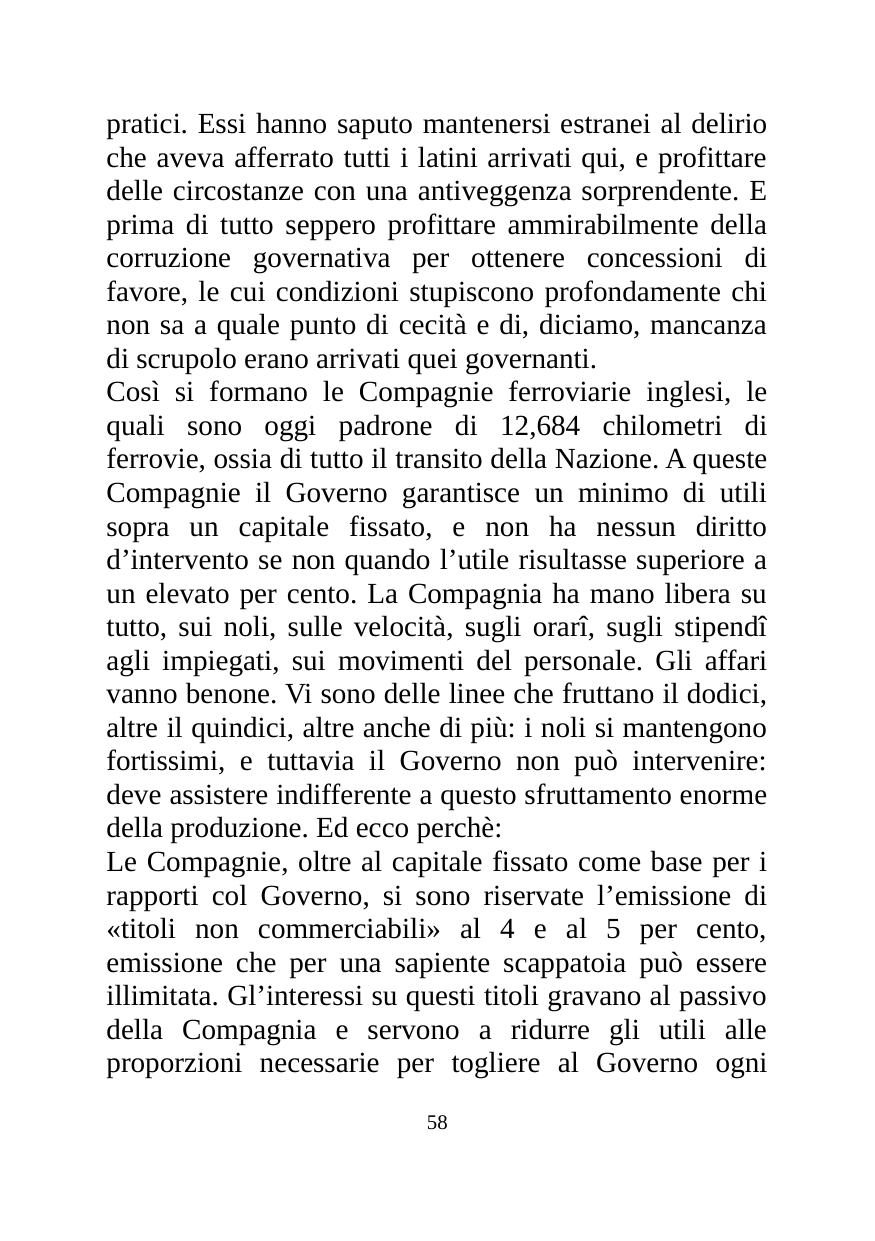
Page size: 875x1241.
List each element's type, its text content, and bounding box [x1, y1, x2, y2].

text pratici. Essi hanno saputo mantenersi estranei al delirio che aveva afferrato tutti i latini arrivati qui, e profittare delle circostanze con una antiveggenza sorprendente. E prima di tutto seppero profittare ammirabilmente della corruzione governativa per ottenere concessioni di favore, le cui condizioni stupiscono profondamente chi non sa a quale punto di cecità e di, diciamo, mancanza di scrupolo erano arrivati quei governanti. [106, 106, 768, 374]
text Così si formano le Compagnie ferroviarie inglesi, le quali sono oggi padrone di 12,684 chilometri di ferrovie, ossia di tutto il transito della Nazione. A queste Compagnie il Governo garantisce un minimo di utili sopra un capitale fissato, e non ha nessun diritto d’intervento se non quando l’utile risultasse superiore a un elevato per cento. La Compagnia ha mano libera su tutto, sui noli, sulle velocità, sugli orarî, sugli stipendî agli impiegati, sui movimenti del personale. Gli affari vanno benone. Vi sono delle linee che fruttano il dodici, altre il quindici, altre anche di più: i noli si mantengono fortissimi, e tuttavia il Governo non può intervenire: deve assistere indifferente a questo sfruttamento enorme della produzione. Ed ecco perchè: [106, 374, 768, 844]
text Le Compagnie, oltre al capitale fissato come base per i rapporti col Governo, si sono riservate l’emissione di «titoli non commerciabili» al 4 e al 5 per cento, emissione che per una sapiente scappatoia può essere illimitata. Gl’interessi su questi titoli gravano al passivo della Compagnia e servono a ridurre gli utili alle proporzioni necessarie per togliere al Governo ogni [106, 844, 768, 1079]
